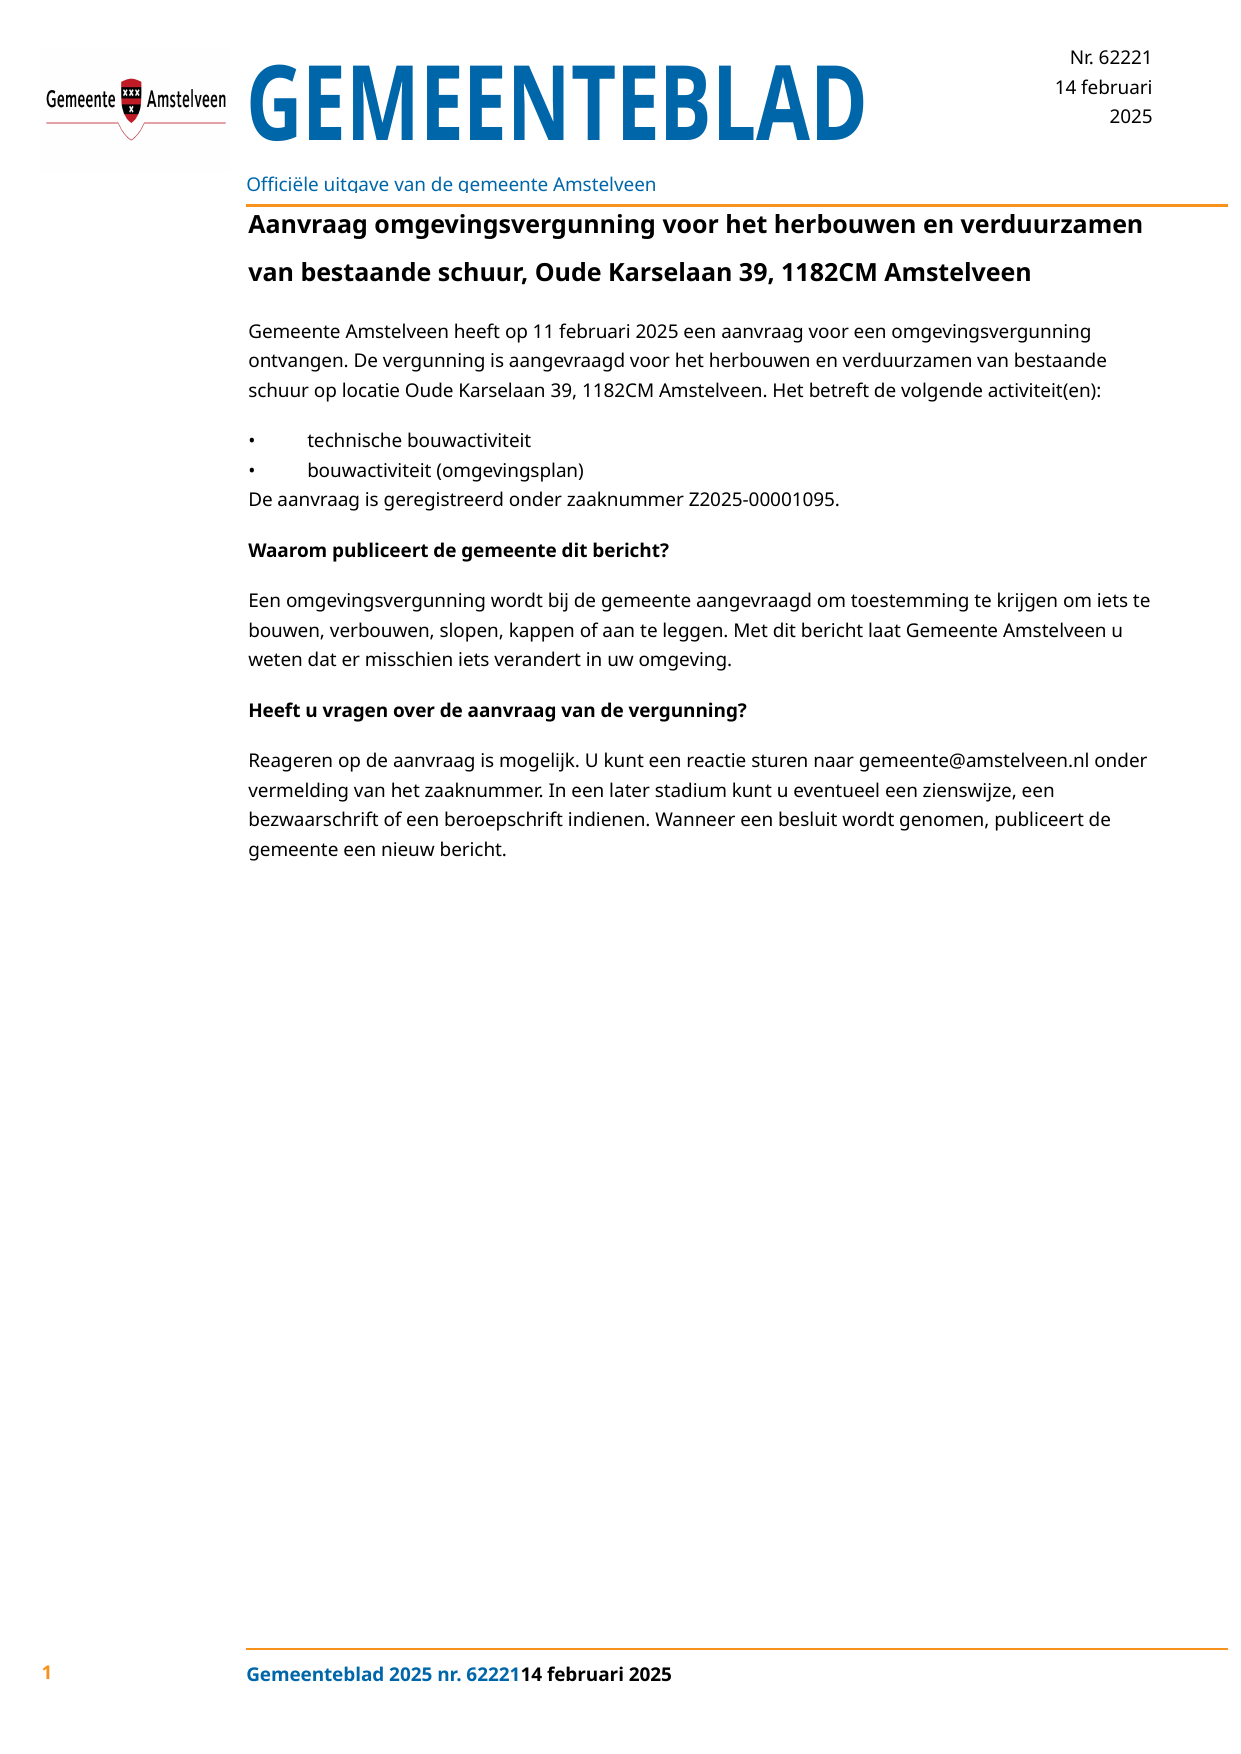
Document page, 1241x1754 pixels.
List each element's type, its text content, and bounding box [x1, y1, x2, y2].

text De aanvraag is geregistreerd onder zaaknummer Z2025-00001095. [248, 487, 1152, 512]
list bouwactiviteit (omgevingsplan) [248, 457, 1152, 483]
text Gemeente Amstelveen heeft op 11 februari 2025 een aanvraag voor een omgevingsvergunning ontvangen. De vergunning is aangevraagd voor het herbouwen en verduurzamen van bestaande schuur op locatie Oude Karselaan 39, 1182CM Amstelveen. Het betreft de volgende activiteit(en): [248, 318, 1152, 403]
text Reageren op de aanvraag is mogelijk. U kunt een reactie sturen naar gemeente@amstelveen.nl onder vermelding van het zaaknummer. In een later stadium kunt u eventueel een zienswijze, een bezwaarschrift of een beroepschrift indienen. Wanneer een besluit wordt genomen, publiceert de gemeente een nieuw bericht. [248, 747, 1152, 862]
text Aanvraag omgevingsvergunning voor het herbouwen en verduurzamen van bestaande schuur, Oude Karselaan 39, 1182CM Amstelveen [248, 207, 1152, 288]
text Waarom publiceert de gemeente dit bericht? [248, 537, 1152, 563]
list technische bouwactiviteit [248, 427, 1152, 453]
text Heeft u vragen over de aanvraag van de vergunning? [248, 697, 1152, 723]
text Een omgevingsvergunning wordt bij de gemeente aangevraagd om toestemming te krijgen om iets te bouwen, verbouwen, slopen, kappen of aan te leggen. Met dit bericht laat Gemeente Amstelveen u weten dat er misschien iets verandert in uw omgeving. [248, 587, 1152, 672]
picture [41, 47, 231, 172]
